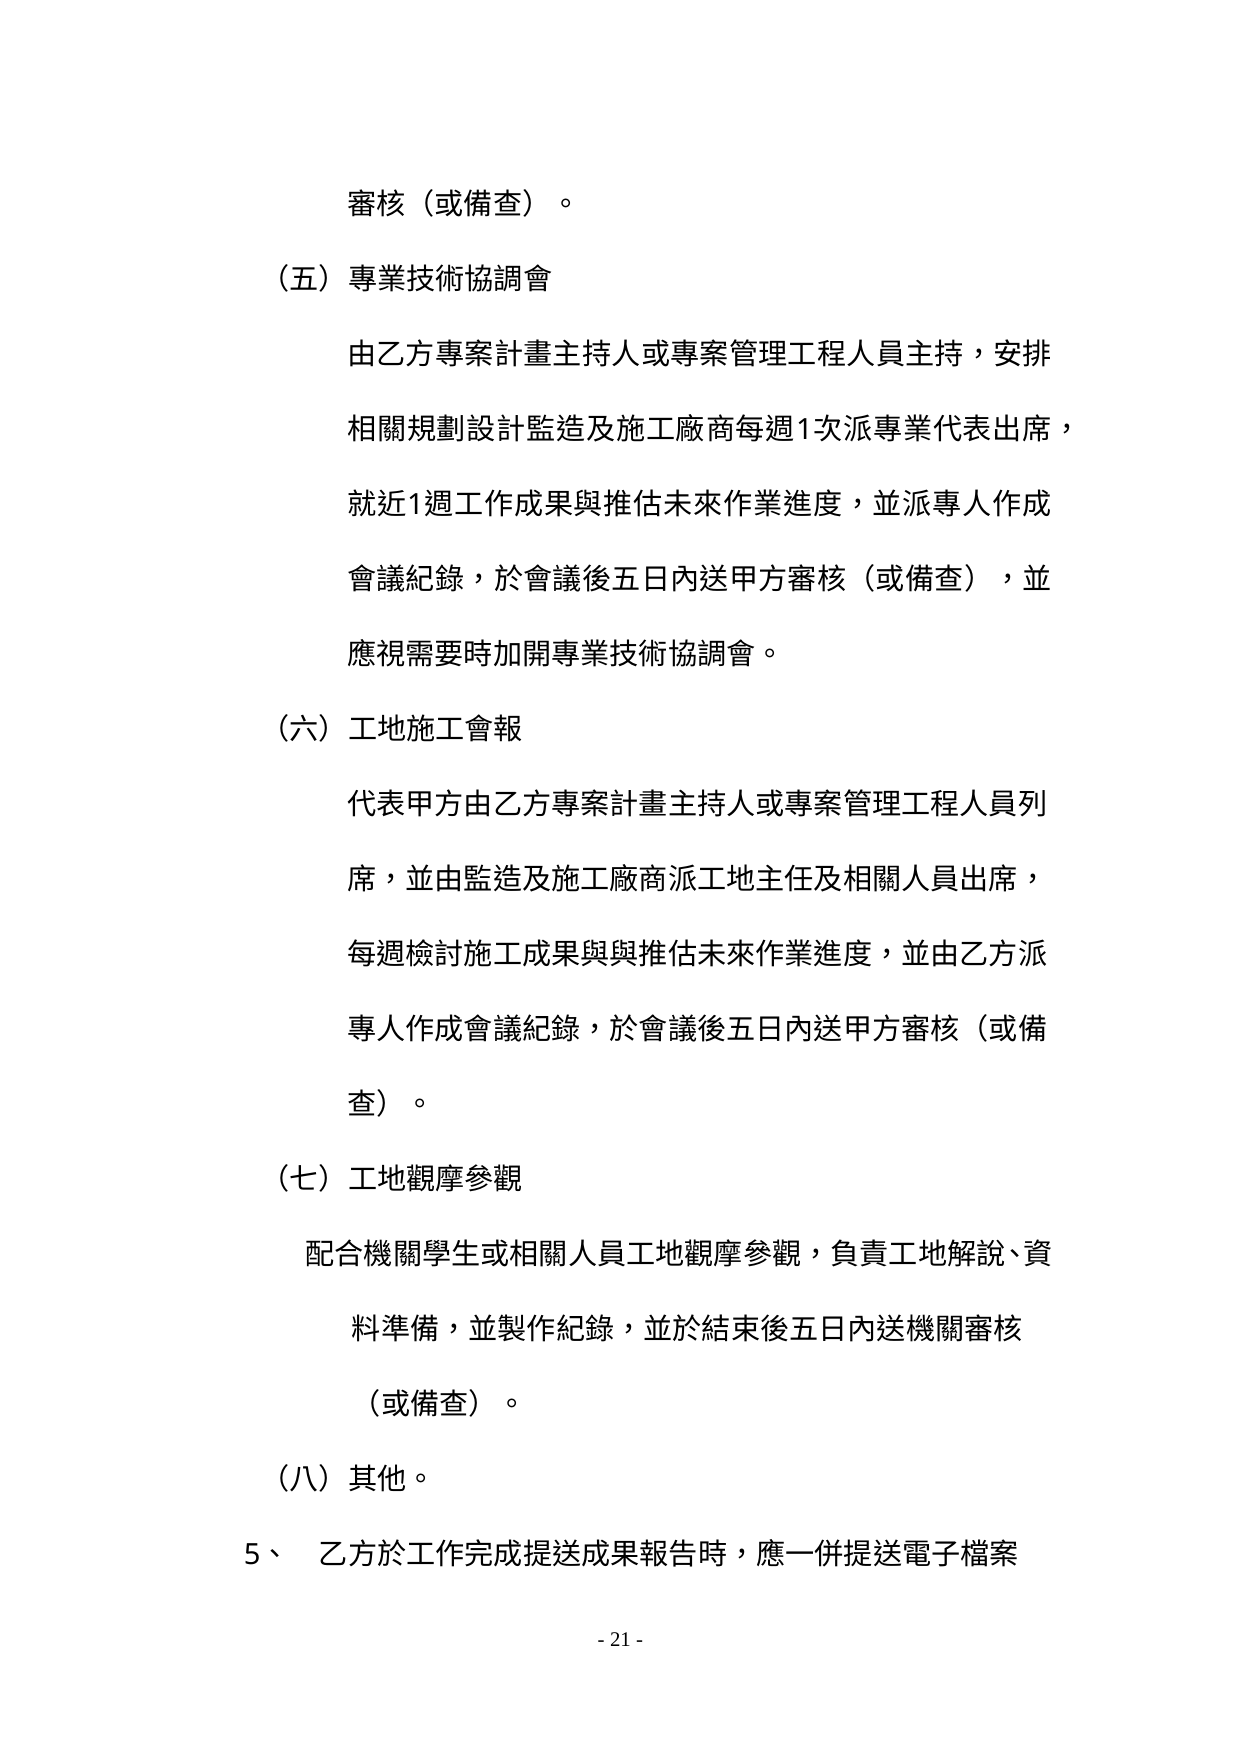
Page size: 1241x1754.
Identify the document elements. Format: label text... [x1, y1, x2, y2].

text （六）工地施工會報 [187, 689, 1053, 764]
text （七）工地觀摩參觀 [187, 1139, 1053, 1214]
text 由乙方專案計畫主持人或專案管理工程人員主持，安排相關規劃設計監造及施工廠商每週1次派專業代表出席，就近1週工作成果與推估未來作業進度，並派專人作成會議紀錄，於會議後五日內送甲方審核（或備查），並應視需要時加開專業技術協調會。 [347, 314, 1053, 689]
text 配合機關學生或相關人員工地觀摩參觀，負責工地解說、資料準備，並製作紀錄，並於結束後五日內送機關審核（或備查）。 [260, 1214, 1053, 1439]
text 代表甲方由乙方專案計畫主持人或專案管理工程人員列席，並由監造及施工廠商派工地主任及相關人員出席，每週檢討施工成果與與推估未來作業進度，並由乙方派專人作成會議紀錄，於會議後五日內送甲方審核（或備查）。 [347, 764, 1053, 1139]
text （五）專業技術協調會 [187, 239, 1053, 314]
list 乙方於工作完成提送成果報告時，應一併提送電子檔案 [244, 1514, 1053, 1589]
text 審核（或備查）。 [347, 164, 1053, 239]
text （八）其他。 [187, 1439, 1053, 1514]
